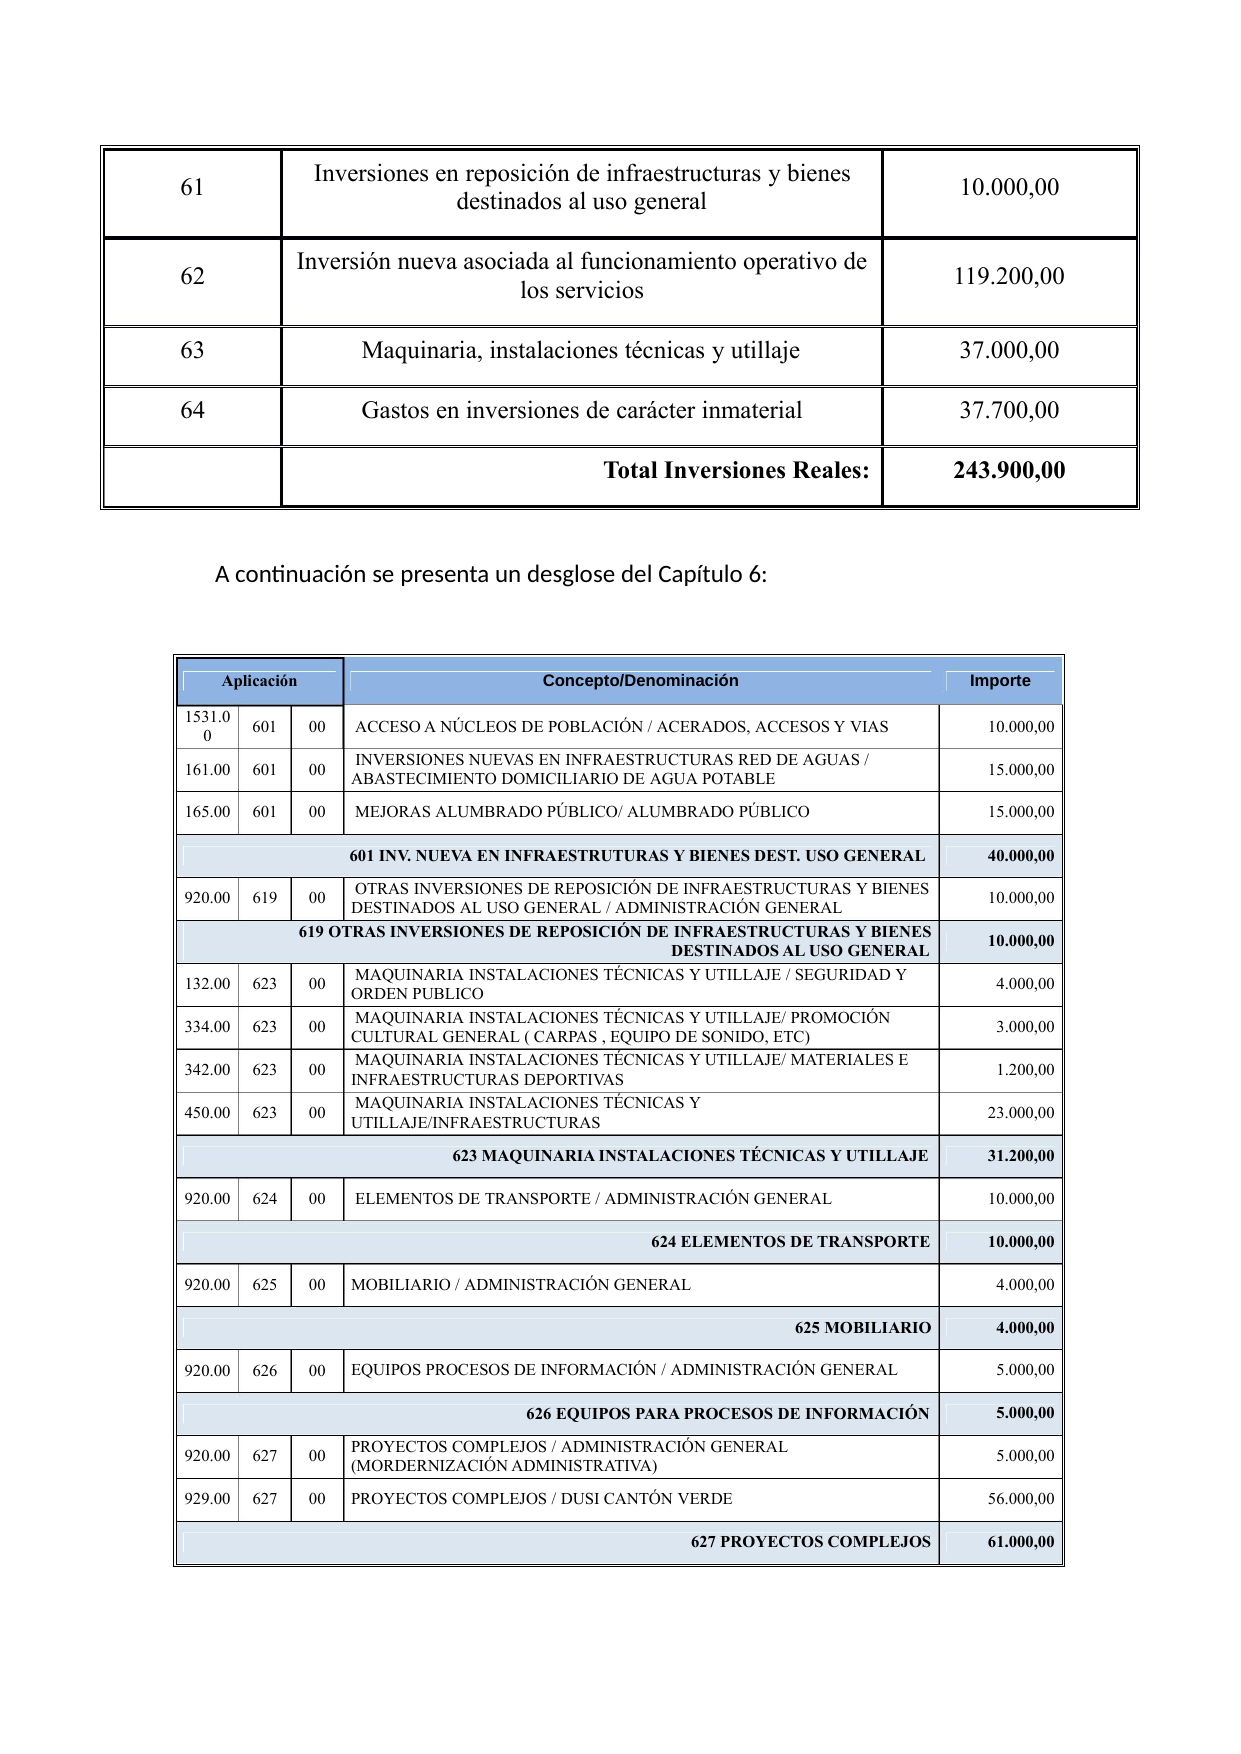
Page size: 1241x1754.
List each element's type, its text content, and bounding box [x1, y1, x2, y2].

text 10.000,00 [959, 173, 1084, 201]
text INFRAESTRUCTURAS DEPORTIVAS [351, 1070, 936, 1089]
text 00 [309, 1018, 351, 1036]
text 9 [184, 1447, 193, 1465]
text 623 MAQUINARIA INSTALACIONES TÉCNICAS Y UTILLAJE [452, 1147, 957, 1165]
text 6 [299, 923, 307, 941]
text 34.00 623 [193, 1018, 302, 1036]
text 31.200,00 [988, 1147, 1079, 1165]
text PROYECTOS COMPLEJOS / DUSI CANTÓN VERDE [351, 1490, 758, 1508]
text 531.0 [193, 708, 255, 726]
text 1.200,00 [996, 1061, 1080, 1079]
text MOBILIARIO / ADMINISTRACIÓN GENERAL [351, 1275, 716, 1294]
text 00 [309, 1275, 351, 1294]
text 6 [795, 1318, 803, 1337]
picture [101, 146, 1139, 509]
text 6 [180, 262, 193, 290]
picture [174, 655, 1064, 1566]
text 3 [193, 336, 230, 364]
text MAQUINARIA INSTALACIONES TÉCNICAS Y UTILLAJE/ PROMOCIÓN [355, 1008, 916, 1027]
text 00 [309, 975, 351, 993]
text 6 [180, 336, 193, 364]
text PROYECTOS COMPLEJOS / ADMINISTRACIÓN GENERAL [351, 1437, 813, 1456]
text 243.900,00 [953, 457, 1090, 484]
text 42.00 623 [193, 1061, 302, 1079]
text UTILLAJE/INFRAESTRUCTURAS [351, 1113, 726, 1132]
text MAQUINARIA INSTALACIONES TÉCNICAS Y [355, 1094, 726, 1113]
text los servicios [520, 276, 892, 304]
text 0.000,00 [996, 932, 1080, 951]
text 3 [184, 1018, 193, 1036]
text DESTINADOS AL USO GENERAL [671, 942, 956, 960]
text 15.000,00 [988, 760, 1080, 779]
text 65.00 601 [193, 803, 302, 822]
text 37.700,00 [959, 396, 1090, 424]
text MAQUINARIA INSTALACIONES TÉCNICAS Y UTILLAJE / SEGURIDAD Y [355, 965, 933, 984]
text 1 [184, 803, 193, 822]
text 6 [526, 1404, 559, 1423]
text 00 [309, 717, 351, 736]
text destinados al uso general [456, 188, 875, 215]
text Gastos en inversiones de carácter inmaterial [361, 396, 897, 424]
text 6 [252, 717, 261, 736]
text 119.200,00 [953, 262, 1090, 290]
text 5.000,00 [996, 1404, 1079, 1423]
text 00 [309, 1103, 351, 1122]
text 1 [184, 760, 193, 779]
text 627 PROYECTOS COMPLEJOS [691, 1533, 957, 1552]
text 10.000,00 [988, 717, 1080, 736]
text 9 [184, 1361, 193, 1380]
text 9 [184, 1275, 193, 1294]
text 4 [184, 1103, 193, 1122]
text Aplicación [221, 672, 323, 690]
text 1 [184, 975, 193, 993]
text 4.000,00 [996, 975, 1080, 993]
text Concepto/Denominación [543, 671, 765, 690]
text 56.000,00 [988, 1490, 1079, 1508]
text 10.000,00 [988, 889, 1080, 907]
text CULTURAL GENERAL ( CARPAS , EQUIPO DE SONIDO, ETC) [351, 1027, 916, 1046]
text A continuación se presenta un desglose del Capítulo 6: [215, 562, 794, 587]
text 4 [193, 396, 230, 424]
text OTRAS INVERSIONES DE REPOSICIÓN DE INFRAESTRUCTURAS Y BIENES [355, 879, 954, 898]
text 1 [988, 932, 996, 951]
text 00 [309, 1061, 351, 1079]
text (MORDERNIZACIÓN ADMINISTRATIVA) [351, 1457, 813, 1475]
text 624 ELEMENTOS DE TRANSPORTE [651, 1233, 956, 1251]
text Maquinaria, instalaciones técnicas y utillaje [361, 336, 897, 364]
text Inversiones en reposición de infraestructuras y bienes [314, 159, 875, 187]
text 6 [180, 396, 193, 424]
text 00 [309, 1447, 351, 1465]
text 50.00 623 [193, 1103, 302, 1122]
text ORDEN PUBLICO [351, 984, 933, 1003]
text 9 [184, 889, 193, 908]
text ABASTECIMIENTO DOMICILIARIO DE AGUA POTABLE [351, 770, 894, 788]
text 4.000,00 [996, 1275, 1079, 1294]
text 23.000,00 [988, 1103, 1079, 1122]
text 20.00 626 [193, 1361, 302, 1380]
text 37.000,00 [959, 336, 1090, 364]
text 00 [309, 1490, 351, 1508]
text ELEMENTOS DE TRANSPORTE / ADMINISTRACIÓN GENERAL [355, 1189, 857, 1208]
text 26 EQUIPOS PARA PROCESOS DE INFORMACIÓN [559, 1404, 957, 1423]
text 3 [184, 1061, 193, 1079]
text 10.000,00 [988, 1232, 1079, 1251]
text 20.00 624 [193, 1189, 302, 1208]
text 00 [309, 760, 351, 779]
text 2 [193, 262, 230, 290]
text MEJORAS ALUMBRADO PÚBLICO/ ALUMBRADO PÚBLICO [355, 803, 834, 822]
text 10.000,00 [988, 1189, 1079, 1208]
text 19 OTRAS INVERSIONES DE REPOSICIÓN DE INFRAESTRUCTURAS Y BIENES [307, 923, 957, 941]
text 15.000,00 [988, 803, 1080, 822]
text 61.00 601 [193, 760, 302, 779]
text MAQUINARIA INSTALACIONES TÉCNICAS Y UTILLAJE/ MATERIALES E [355, 1051, 936, 1069]
text 61.000,00 [988, 1533, 1079, 1551]
text 25 MOBILIARIO [803, 1318, 957, 1337]
text 00 [309, 889, 351, 908]
text EQUIPOS PROCESOS DE INFORMACIÓN / ADMINISTRACIÓN GENERAL [351, 1361, 957, 1379]
text 40.000,00 [988, 846, 1080, 865]
text DESTINADOS AL USO GENERAL / ADMINISTRACIÓN GENERAL [351, 898, 954, 917]
text ACCESO A NÚCLEOS DE POBLACIÓN / ACERADOS, ACCESOS Y VIAS [355, 717, 914, 736]
text 20.00 625 [193, 1275, 302, 1294]
text 32.00 623 [193, 975, 302, 993]
text 20.00 627 [193, 1447, 302, 1465]
text 1 [184, 708, 193, 726]
text 5.000,00 [996, 1447, 1079, 1465]
text 4.000,00 [996, 1318, 1079, 1337]
text Inversión nueva asociada al funcionamiento operativo de [296, 248, 892, 275]
text 3.000,00 [996, 1018, 1080, 1036]
text 1 [193, 173, 230, 201]
text 9 [184, 1490, 193, 1508]
text INVERSIONES NUEVAS EN INFRAESTRUCTURAS RED DE AGUAS / [355, 751, 894, 769]
text 6 [180, 173, 193, 201]
text 29.00 627 [193, 1490, 302, 1508]
text 00 [309, 1189, 351, 1208]
text Total Inversiones Reales: [603, 457, 897, 484]
text 00 [309, 803, 351, 822]
text 20.00 619 [193, 889, 302, 908]
text 5.000,00 [996, 1361, 1079, 1379]
text 00 [309, 1361, 351, 1380]
text 9 [184, 1189, 193, 1208]
text 0 [203, 727, 255, 746]
text 601 INV. NUEVA EN INFRAESTRUTURAS Y BIENES DEST. USO GENERAL [349, 846, 956, 865]
text Importe [970, 671, 1056, 690]
text 01 [261, 717, 302, 736]
